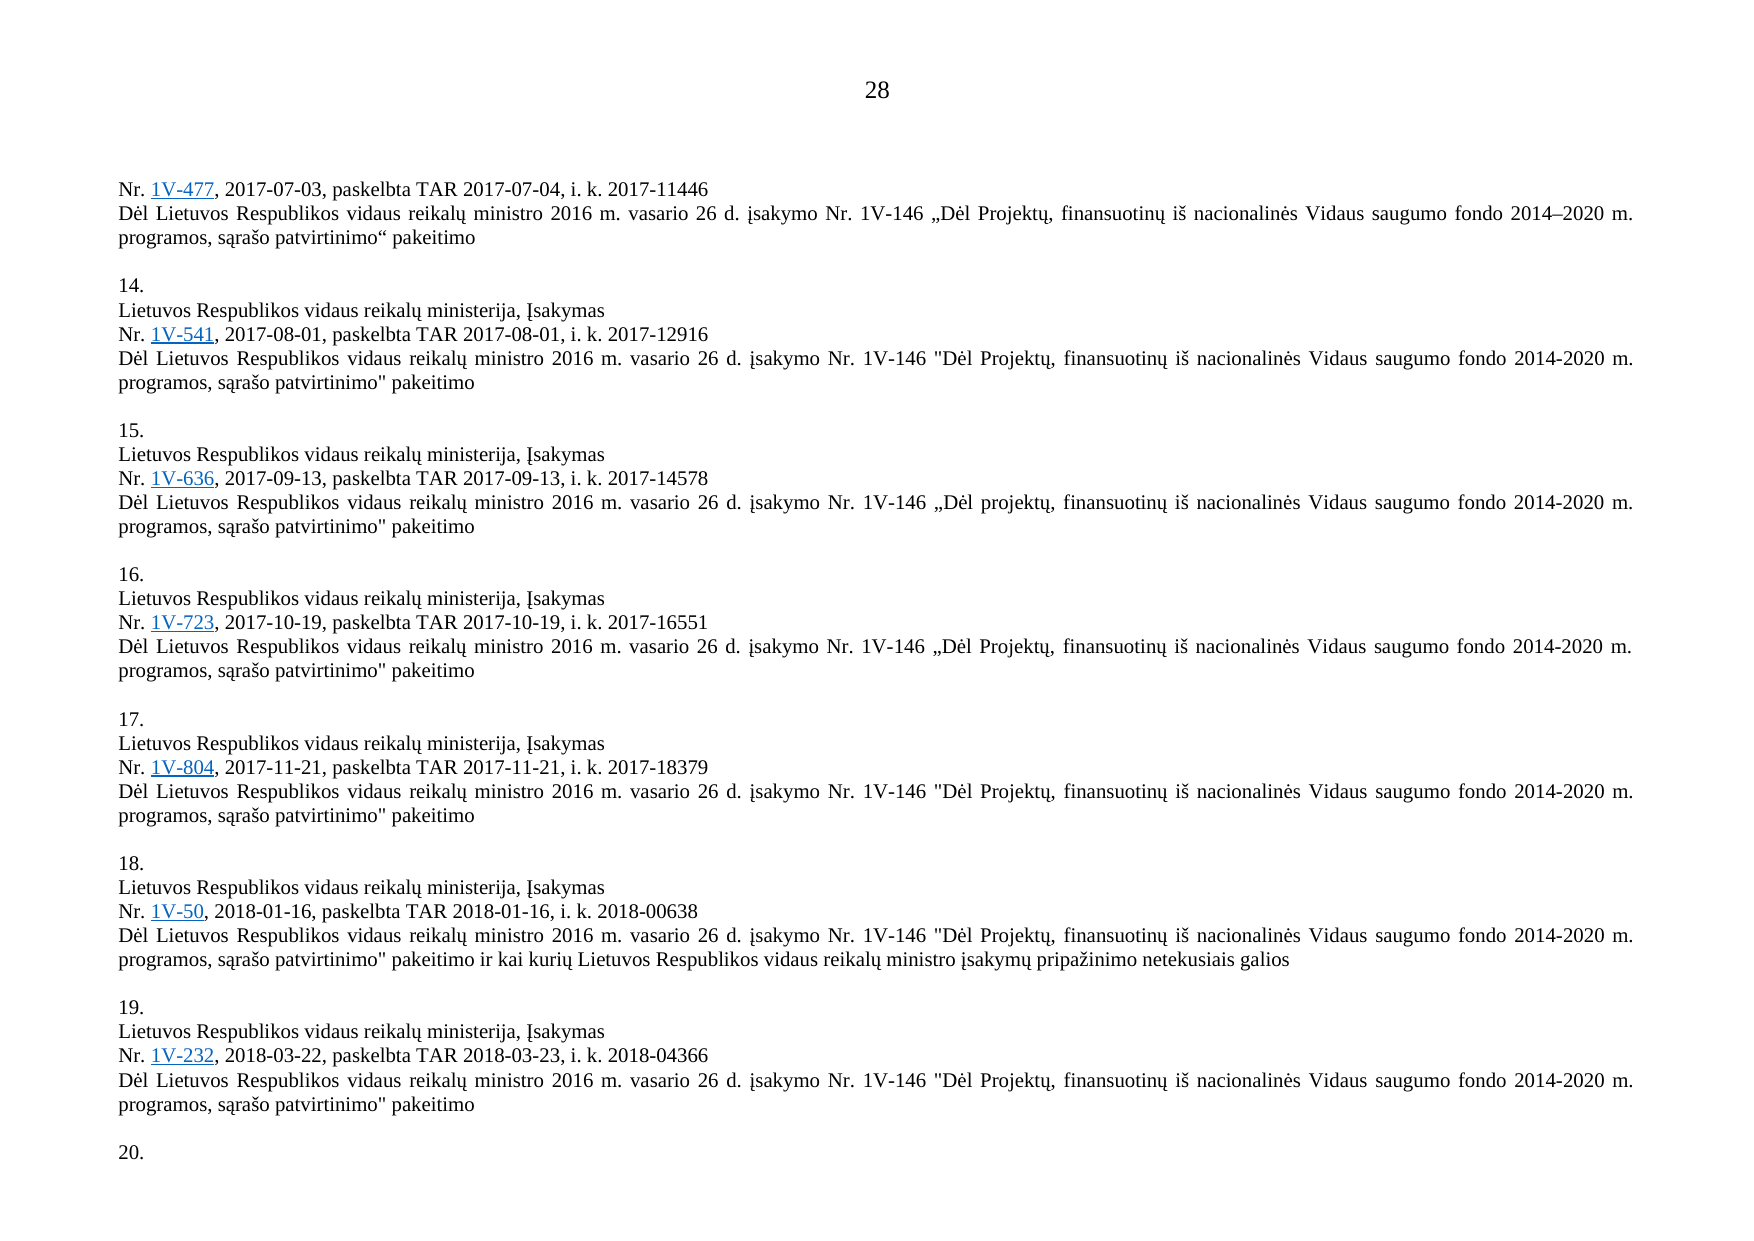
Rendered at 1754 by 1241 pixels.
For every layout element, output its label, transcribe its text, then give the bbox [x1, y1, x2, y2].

text Dėl Lietuvos Respublikos vidaus reikalų ministro 2016 m. vasario 26 d. įsakymo Nr. 1V-146 "Dėl Projektų, finansuotinų iš nacionalinės Vidaus saugumo fondo 2014-2020 m. programos, sąrašo patvirtinimo" pakeitimo [118, 779, 1636, 827]
text Dėl Lietuvos Respublikos vidaus reikalų ministro 2016 m. vasario 26 d. įsakymo Nr. 1V-146 "Dėl Projektų, finansuotinų iš nacionalinės Vidaus saugumo fondo 2014-2020 m. programos, sąrašo patvirtinimo" pakeitimo [118, 346, 1636, 394]
text 20. [118, 1140, 1636, 1164]
text Nr. 1V-723, 2017-10-19, paskelbta TAR 2017-10-19, i. k. 2017-16551 [118, 610, 1636, 634]
text 14. [118, 273, 1636, 297]
text 16. [118, 562, 1636, 586]
text Dėl Lietuvos Respublikos vidaus reikalų ministro 2016 m. vasario 26 d. įsakymo Nr. 1V-146 „Dėl Projektų, finansuotinų iš nacionalinės Vidaus saugumo fondo 2014–2020 m. programos, sąrašo patvirtinimo“ pakeitimo [118, 201, 1636, 249]
text Nr. 1V-541, 2017-08-01, paskelbta TAR 2017-08-01, i. k. 2017-12916 [118, 322, 1636, 346]
text Nr. 1V-804, 2017-11-21, paskelbta TAR 2017-11-21, i. k. 2017-18379 [118, 755, 1636, 779]
text Dėl Lietuvos Respublikos vidaus reikalų ministro 2016 m. vasario 26 d. įsakymo Nr. 1V-146 "Dėl Projektų, finansuotinų iš nacionalinės Vidaus saugumo fondo 2014-2020 m. programos, sąrašo patvirtinimo" pakeitimo [118, 1067, 1636, 1116]
text Nr. 1V-232, 2018-03-22, paskelbta TAR 2018-03-23, i. k. 2018-04366 [118, 1043, 1636, 1067]
text Nr. 1V-477, 2017-07-03, paskelbta TAR 2017-07-04, i. k. 2017-11446 [118, 177, 1636, 201]
text 17. [118, 707, 1636, 731]
text Lietuvos Respublikos vidaus reikalų ministerija, Įsakymas [118, 875, 1636, 899]
text Lietuvos Respublikos vidaus reikalų ministerija, Įsakymas [118, 297, 1636, 322]
text Lietuvos Respublikos vidaus reikalų ministerija, Įsakymas [118, 442, 1636, 466]
text Lietuvos Respublikos vidaus reikalų ministerija, Įsakymas [118, 731, 1636, 755]
text 15. [118, 418, 1636, 442]
text Nr. 1V-50, 2018-01-16, paskelbta TAR 2018-01-16, i. k. 2018-00638 [118, 899, 1636, 923]
text Dėl Lietuvos Respublikos vidaus reikalų ministro 2016 m. vasario 26 d. įsakymo Nr. 1V-146 "Dėl Projektų, finansuotinų iš nacionalinės Vidaus saugumo fondo 2014-2020 m. programos, sąrašo patvirtinimo" pakeitimo ir kai kurių Lietuvos Respublikos vidaus reikalų ministro įsakymų pripažinimo netekusiais galios [118, 923, 1636, 971]
text Dėl Lietuvos Respublikos vidaus reikalų ministro 2016 m. vasario 26 d. įsakymo Nr. 1V-146 „Dėl Projektų, finansuotinų iš nacionalinės Vidaus saugumo fondo 2014-2020 m. programos, sąrašo patvirtinimo" pakeitimo [118, 634, 1636, 682]
text Lietuvos Respublikos vidaus reikalų ministerija, Įsakymas [118, 1019, 1636, 1043]
text Dėl Lietuvos Respublikos vidaus reikalų ministro 2016 m. vasario 26 d. įsakymo Nr. 1V-146 „Dėl projektų, finansuotinų iš nacionalinės Vidaus saugumo fondo 2014-2020 m. programos, sąrašo patvirtinimo" pakeitimo [118, 490, 1636, 538]
text Lietuvos Respublikos vidaus reikalų ministerija, Įsakymas [118, 586, 1636, 610]
text 19. [118, 995, 1636, 1019]
text Nr. 1V-636, 2017-09-13, paskelbta TAR 2017-09-13, i. k. 2017-14578 [118, 466, 1636, 490]
text 18. [118, 851, 1636, 875]
